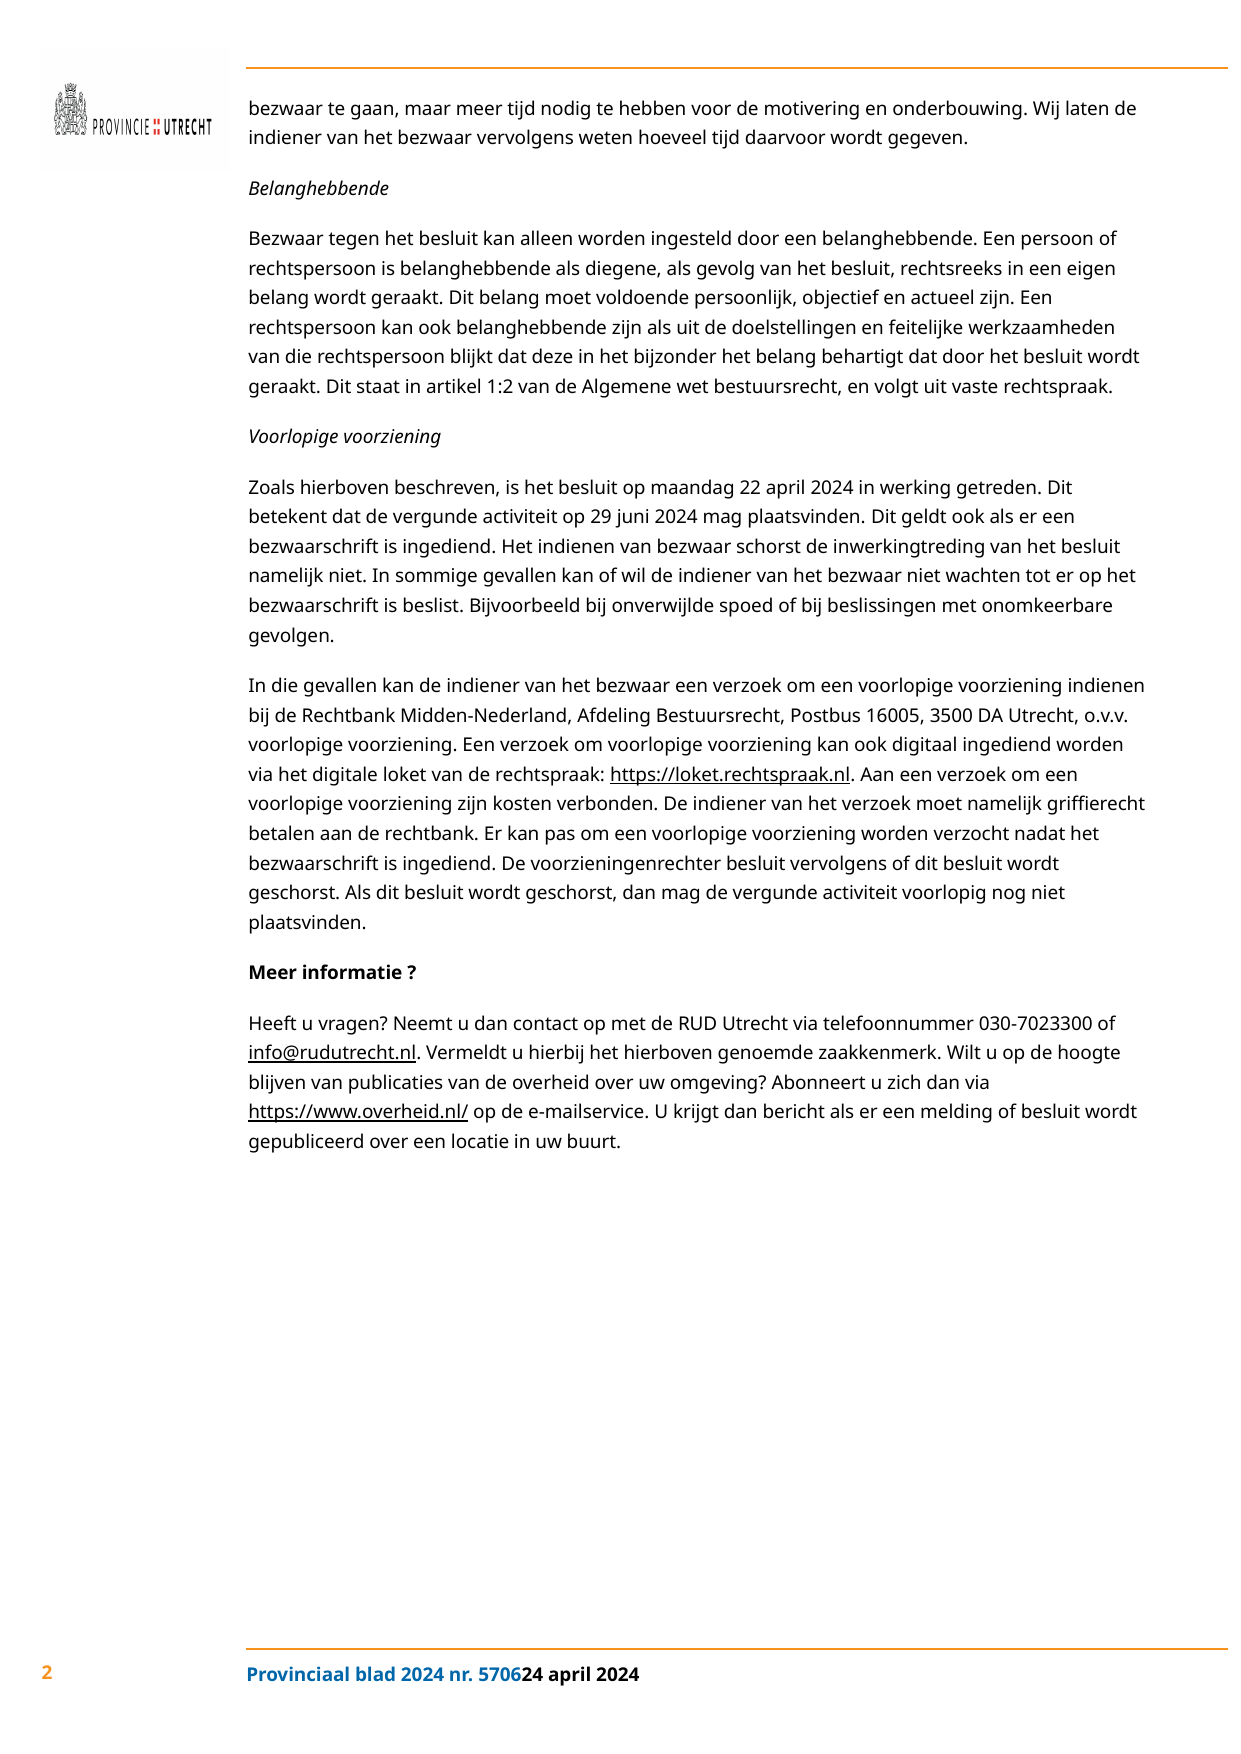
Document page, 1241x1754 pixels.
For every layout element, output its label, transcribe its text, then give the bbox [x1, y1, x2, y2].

picture [41, 47, 231, 172]
text Bezwaar tegen het besluit kan alleen worden ingesteld door een belanghebbende. Een persoon of rechtspersoon is belanghebbende als diegene, als gevolg van het besluit, rechtsreeks in een eigen belang wordt geraakt. Dit belang moet voldoende persoonlijk, objectief en actueel zijn. Een rechtspersoon kan ook belanghebbende zijn als uit de doelstellingen en feitelijke werkzaamheden van die rechtspersoon blijkt dat deze in het bijzonder het belang behartigt dat door het besluit wordt geraakt. Dit staat in artikel 1:2 van de Algemene wet bestuursrecht, en volgt uit vaste rechtspraak. [248, 225, 1152, 399]
text Belanghebbende [248, 175, 1152, 201]
text bezwaar te gaan, maar meer tijd nodig te hebben voor de motivering en onderbouwing. Wij laten de indiener van het bezwaar vervolgens weten hoeveel tijd daarvoor wordt gegeven. [248, 95, 1152, 150]
text Voorlopige voorziening [248, 423, 1152, 449]
text In die gevallen kan de indiener van het bezwaar een verzoek om een voorlopige voorziening indienen bij de Rechtbank Midden-Nederland, Afdeling Bestuursrecht, Postbus 16005, 3500 DA Utrecht, o.v.v. voorlopige voorziening. Een verzoek om voorlopige voorziening kan ook digitaal ingediend worden via het digitale loket van de rechtspraak: https://loket.rechtspraak.nl. Aan een verzoek om een voorlopige voorziening zijn kosten verbonden. De indiener van het verzoek moet namelijk griffierecht betalen aan de rechtbank. Er kan pas om een voorlopige voorziening worden verzocht nadat het bezwaarschrift is ingediend. De voorzieningenrechter besluit vervolgens of dit besluit wordt geschorst. Als dit besluit wordt geschorst, dan mag de vergunde activiteit voorlopig nog niet plaatsvinden. [248, 672, 1152, 935]
text Zoals hierboven beschreven, is het besluit op maandag 22 april 2024 in werking getreden. Dit betekent dat de vergunde activiteit op 29 juni 2024 mag plaatsvinden. Dit geldt ook als er een bezwaarschrift is ingediend. Het indienen van bezwaar schorst de inwerkingtreding van het besluit namelijk niet. In sommige gevallen kan of wil de indiener van het bezwaar niet wachten tot er op het bezwaarschrift is beslist. Bijvoorbeeld bij onverwijlde spoed of bij beslissingen met onomkeerbare gevolgen. [248, 474, 1152, 648]
text Heeft u vragen? Neemt u dan contact op met de RUD Utrecht via telefoonnummer 030-7023300 of info@rudutrecht.nl. Vermeldt u hierbij het hierboven genoemde zaakkenmerk. Wilt u op de hoogte blijven van publicaties van de overheid over uw omgeving? Abonneert u zich dan via https://www.overheid.nl/ op de e-mailservice. U krijgt dan bericht als er een melding of besluit wordt gepubliceerd over een locatie in uw buurt. [248, 1010, 1152, 1154]
text Meer informatie ? [248, 959, 1152, 985]
